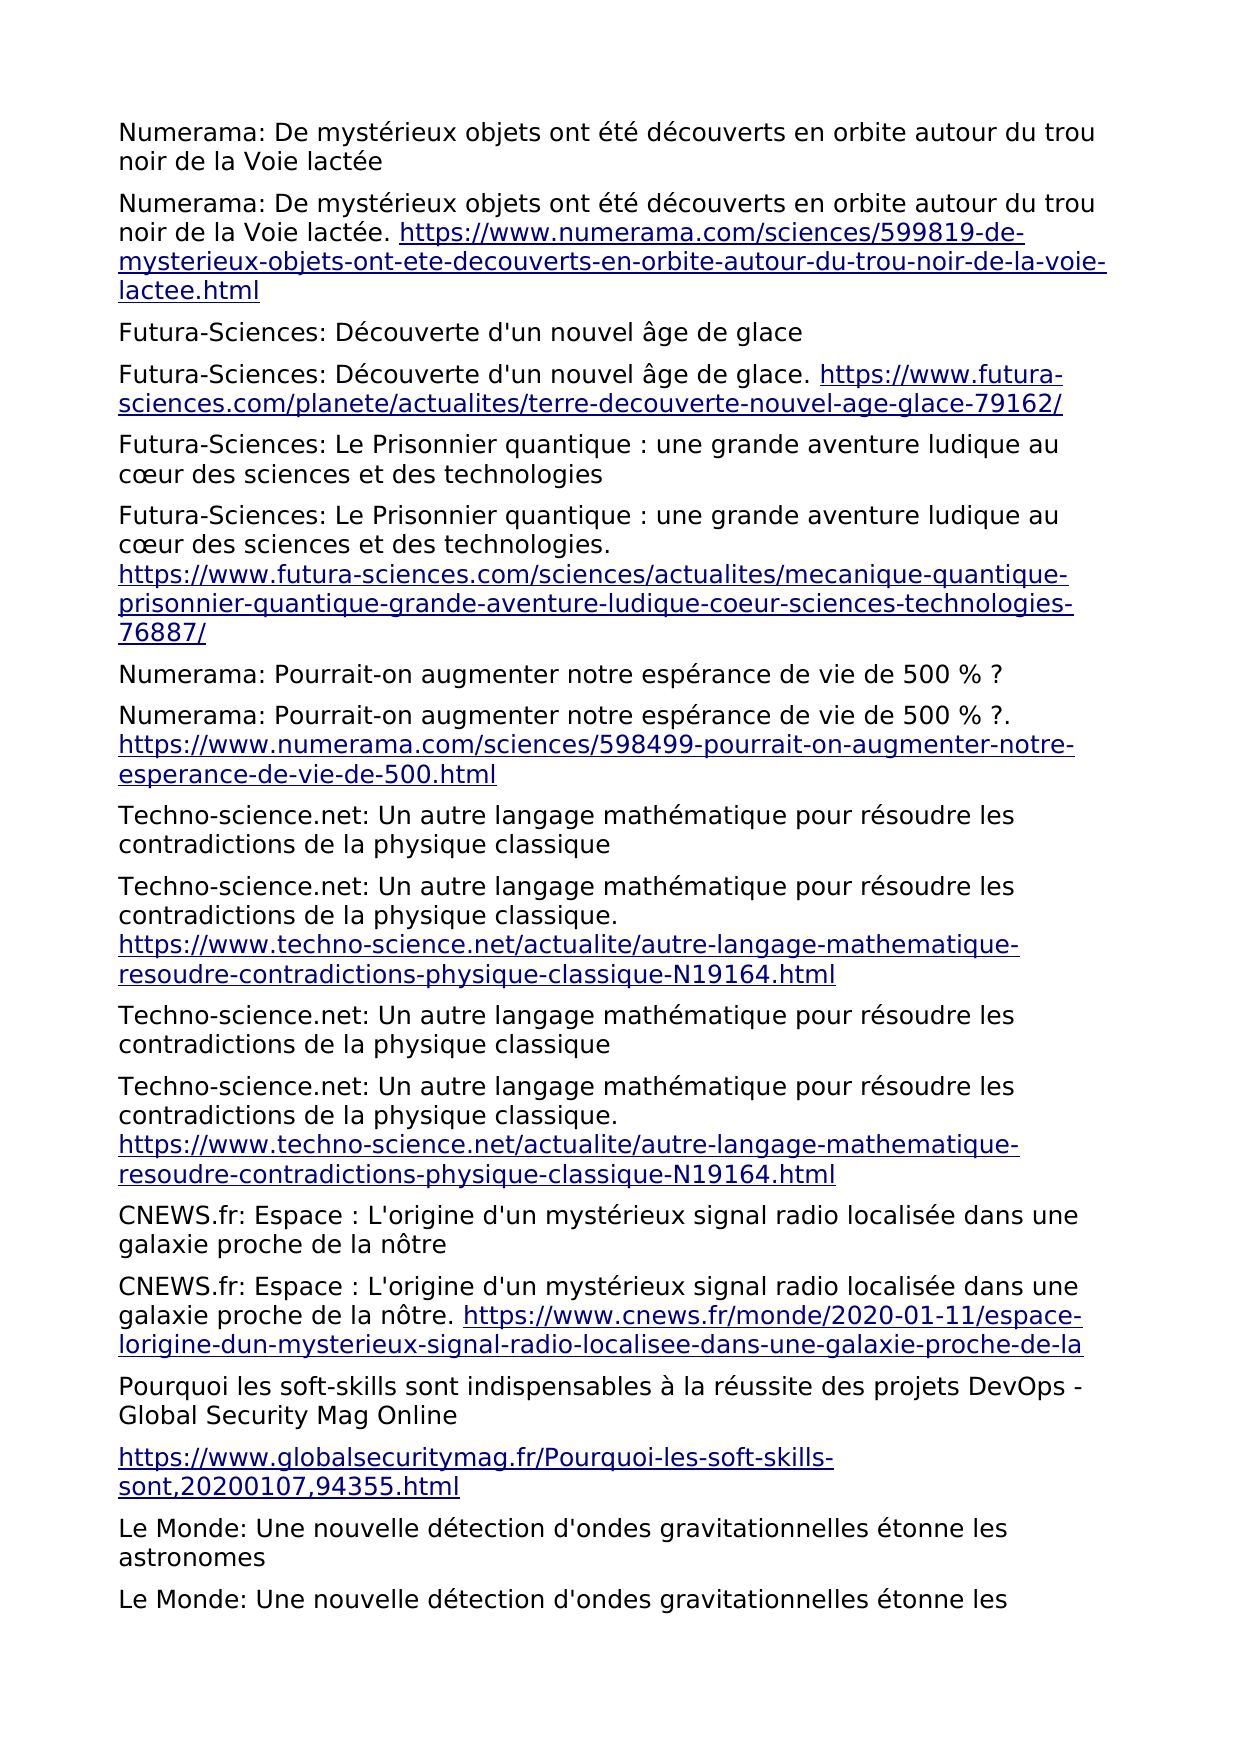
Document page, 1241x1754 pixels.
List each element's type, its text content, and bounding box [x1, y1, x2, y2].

text https://www.globalsecuritymag.fr/Pourquoi-les-soft-skills-sont,20200107,94355.html [118, 1443, 1122, 1501]
text Pourquoi les soft-skills sont indispensables à la réussite des projets DevOps - Global Security Mag Online [118, 1372, 1122, 1431]
text Techno-science.net: Un autre langage mathématique pour résoudre les contradictions de la physique classique. https://www.techno-science.net/actualite/autre-langage-mathematique-resoudre-contradictions-physique-classique-N19164.html [118, 872, 1122, 989]
text Futura-Sciences: Découverte d'un nouvel âge de glace [118, 318, 1122, 347]
text Techno-science.net: Un autre langage mathématique pour résoudre les contradictions de la physique classique [118, 1001, 1122, 1060]
text Futura-Sciences: Le Prisonnier quantique : une grande aventure ludique au cœur des sciences et des technologies [118, 431, 1122, 489]
text CNEWS.fr: Espace : L'origine d'un mystérieux signal radio localisée dans une galaxie proche de la nôtre. https://www.cnews.fr/monde/2020-01-11/espace-lorigine-dun-mysterieux-signal-radio-localisee-dans-une-galaxie-proche-de-la [118, 1272, 1122, 1360]
text Numerama: Pourrait-on augmenter notre espérance de vie de 500 % ? [118, 660, 1122, 689]
text Le Monde: Une nouvelle détection d'ondes gravitationnelles étonne les [118, 1585, 1122, 1614]
text Techno-science.net: Un autre langage mathématique pour résoudre les contradictions de la physique classique [118, 801, 1122, 860]
text CNEWS.fr: Espace : L'origine d'un mystérieux signal radio localisée dans une galaxie proche de la nôtre [118, 1201, 1122, 1260]
text Techno-science.net: Un autre langage mathématique pour résoudre les contradictions de la physique classique. https://www.techno-science.net/actualite/autre-langage-mathematique-resoudre-contradictions-physique-classique-N19164.html [118, 1072, 1122, 1189]
text Numerama: Pourrait-on augmenter notre espérance de vie de 500 % ?. https://www.numerama.com/sciences/598499-pourrait-on-augmenter-notre-esperance-de-vie-de-500.html [118, 701, 1122, 789]
text Le Monde: Une nouvelle détection d'ondes gravitationnelles étonne les astronomes [118, 1514, 1122, 1572]
text Numerama: De mystérieux objets ont été découverts en orbite autour du trou noir de la Voie lactée. https://www.numerama.com/sciences/599819-de-mysterieux-objets-ont-ete-decouverts-en-orbite-autour-du-trou-noir-de-la-voie-lactee.html [118, 189, 1122, 306]
text Futura-Sciences: Le Prisonnier quantique : une grande aventure ludique au cœur des sciences et des technologies. https://www.futura-sciences.com/sciences/actualites/mecanique-quantique-prisonnier-quantique-grande-aventure-ludique-coeur-sciences-technologies-76887/ [118, 501, 1122, 647]
text Futura-Sciences: Découverte d'un nouvel âge de glace. https://www.futura-sciences.com/planete/actualites/terre-decouverte-nouvel-age-glace-79162/ [118, 360, 1122, 418]
text Numerama: De mystérieux objets ont été découverts en orbite autour du trou noir de la Voie lactée [118, 118, 1122, 176]
